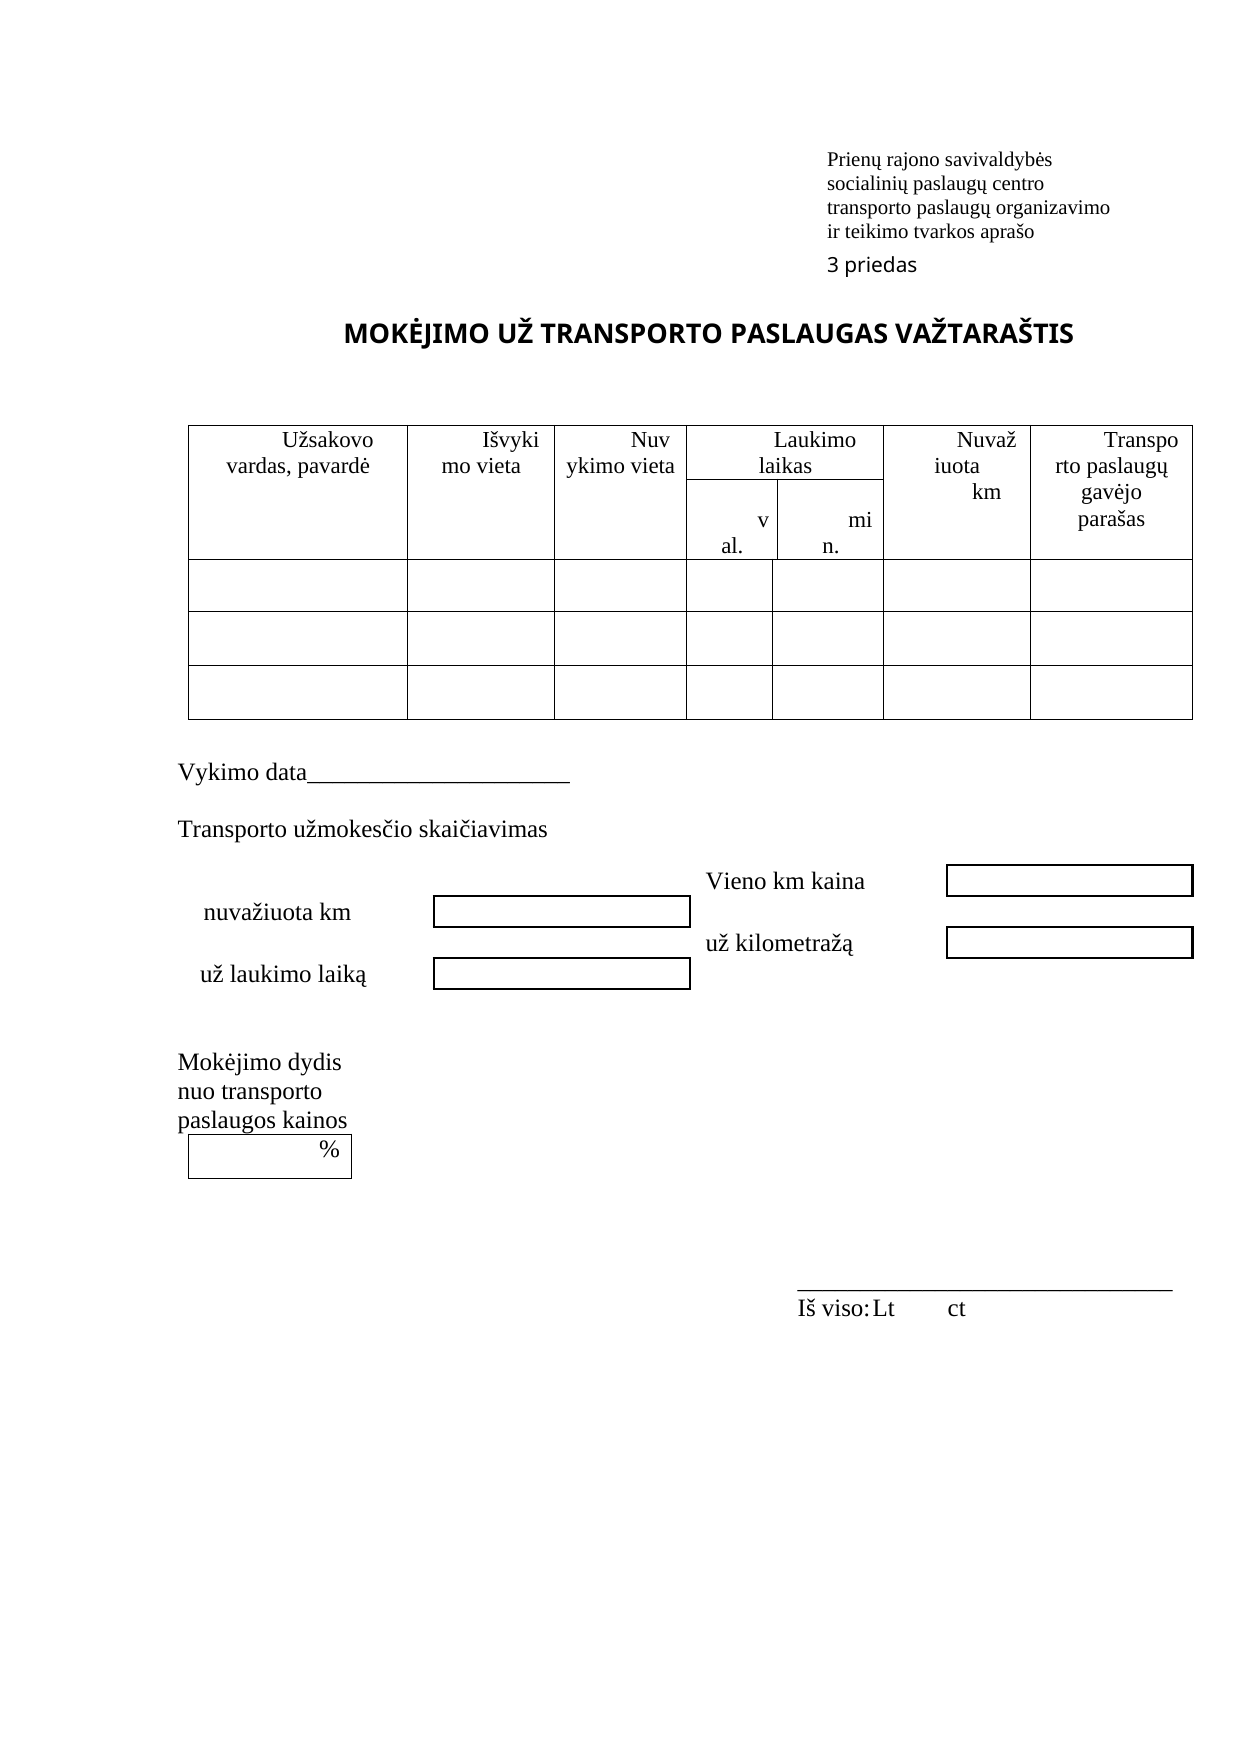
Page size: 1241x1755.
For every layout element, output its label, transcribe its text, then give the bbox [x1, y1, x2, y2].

table_header % [189, 1135, 351, 1177]
table_cell [1031, 666, 1192, 719]
table_cell už laukimo laiką [189, 957, 433, 988]
table_header Nuvažiuota km [884, 426, 1030, 558]
table_cell [1031, 612, 1192, 665]
text Iš viso: Lt ct [797, 1293, 1181, 1322]
table_cell [408, 560, 554, 611]
table_header Laukimo laikas [687, 426, 883, 478]
table_cell [687, 560, 772, 611]
table_cell [408, 612, 554, 665]
table_cell [773, 560, 883, 611]
table_cell [189, 666, 407, 719]
table_header Vieno km kaina [690, 864, 946, 895]
text paslaugos kainos [177, 1105, 1181, 1133]
table_cell nuvažiuota km [189, 895, 433, 926]
table_cell [435, 959, 689, 988]
table_cell [555, 666, 686, 719]
table_header [948, 866, 1191, 895]
table_cell [948, 928, 1191, 957]
table_header Nuvykimo vieta [555, 426, 686, 558]
table_cell [189, 612, 407, 665]
table_header [434, 864, 690, 895]
table_header [189, 864, 434, 895]
table_cell [1031, 560, 1192, 611]
text Prienų rajono savivaldybės [827, 147, 1181, 171]
table_cell [687, 666, 772, 719]
table_cell val. [687, 480, 777, 558]
table_cell [189, 560, 407, 611]
text Mokėjimo dydis [177, 1047, 1181, 1076]
table_cell [773, 666, 883, 719]
text socialinių paslaugų centro [827, 171, 1181, 195]
table_cell [435, 897, 689, 926]
table_cell [691, 895, 947, 926]
text MOKĖJIMO UŽ TRANSPORTO PASLAUGAS VAŽTARAŠTIS [177, 314, 1181, 351]
table_cell [947, 959, 1192, 988]
table_cell [884, 560, 1030, 611]
table_cell [434, 928, 690, 957]
text ir teikimo tvarkos aprašo [827, 219, 1181, 243]
table_cell [555, 612, 686, 665]
text Vykimo data_____________________ [177, 757, 1181, 785]
table_cell [687, 612, 772, 665]
table_header Užsakovo vardas, pavardė [189, 426, 407, 558]
table_cell [884, 666, 1030, 719]
table_cell min. [778, 480, 883, 558]
text nuo transporto [177, 1076, 1181, 1105]
table_cell už kilometražą [690, 926, 946, 957]
table_cell [884, 612, 1030, 665]
table_cell [189, 926, 434, 957]
text 3 priedas [827, 243, 1181, 280]
table_cell [691, 957, 947, 988]
table_cell [773, 612, 883, 665]
table_cell [408, 666, 554, 719]
table_cell [947, 897, 1192, 926]
table_header Išvykimo vieta [408, 426, 554, 558]
text ______________________________ [797, 1265, 1181, 1293]
table_cell [555, 560, 686, 611]
table_header Transporto paslaugų gavėjo parašas [1031, 426, 1192, 558]
text transporto paslaugų organizavimo [827, 195, 1181, 219]
text Transporto užmokesčio skaičiavimas [177, 814, 1181, 843]
